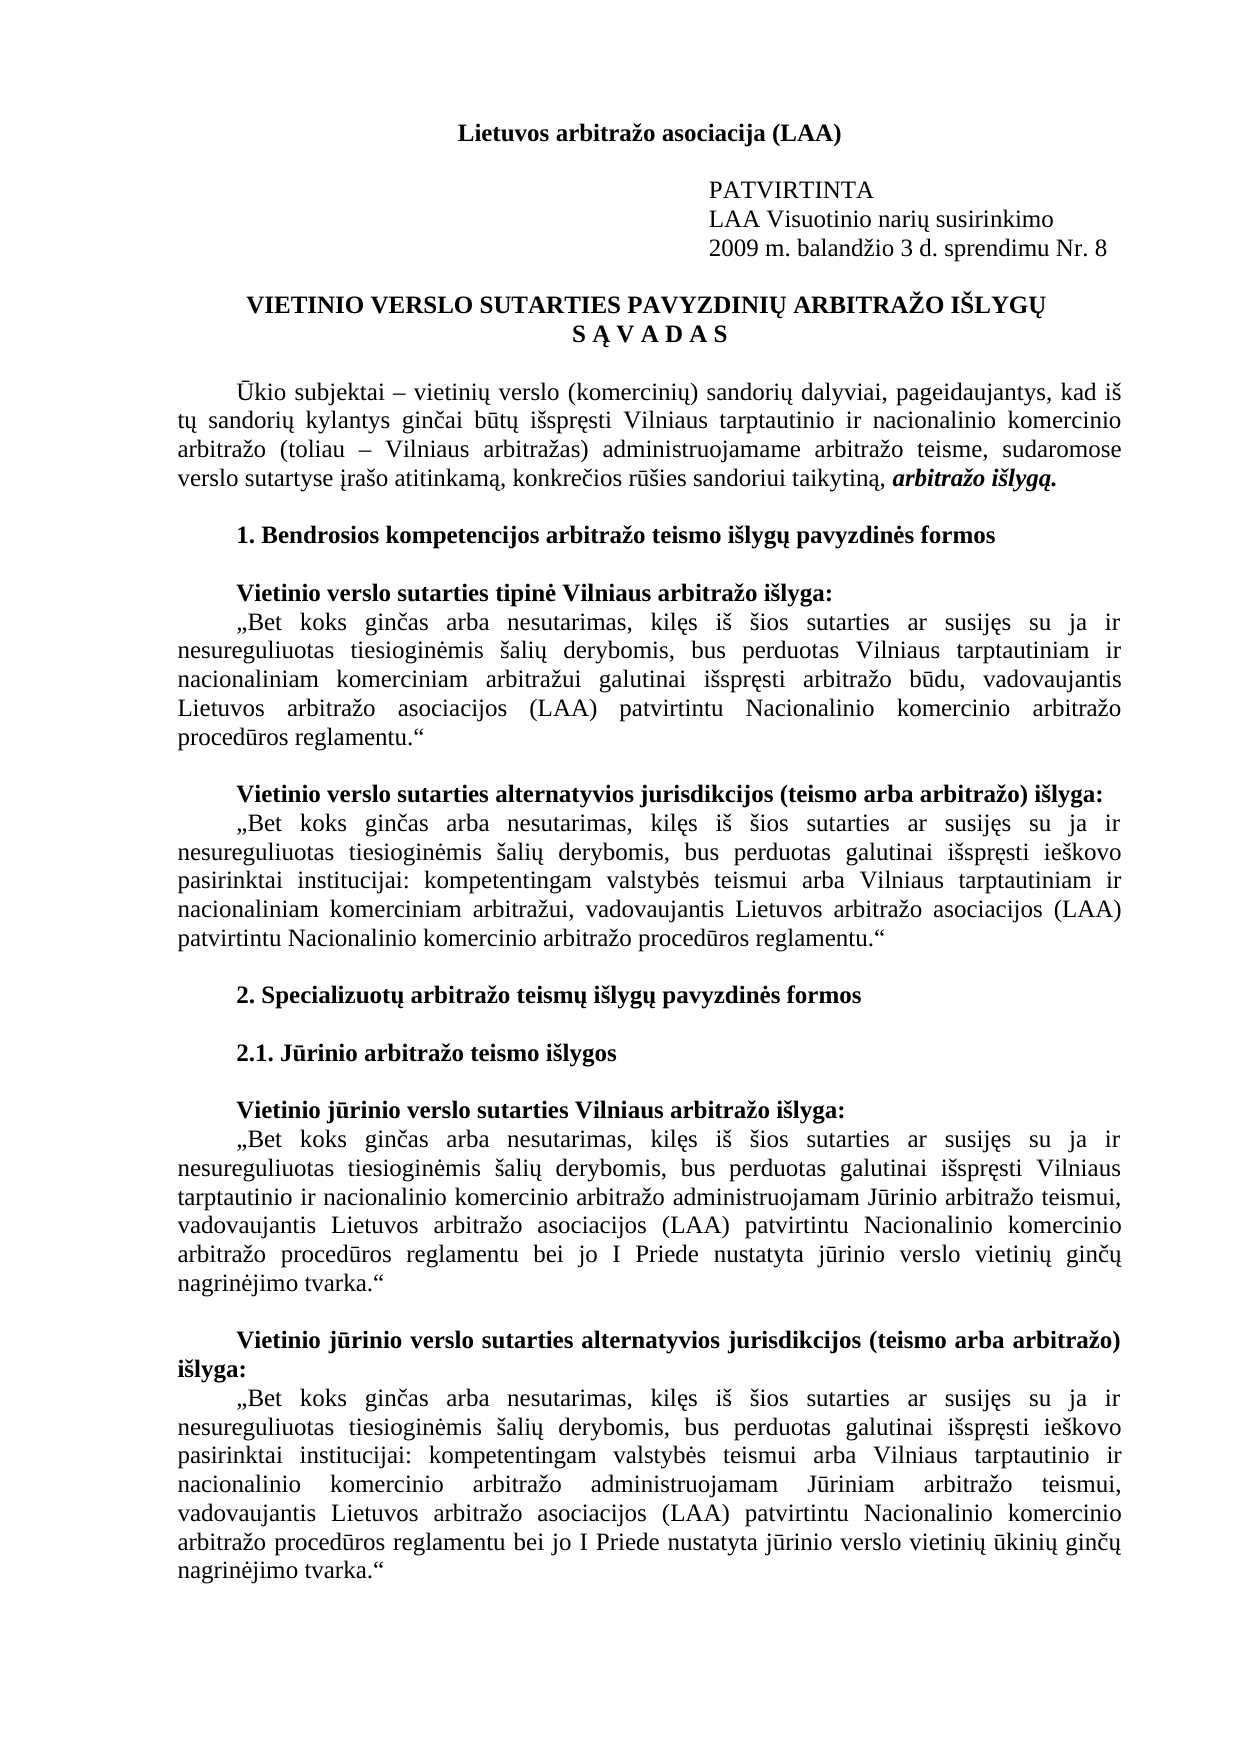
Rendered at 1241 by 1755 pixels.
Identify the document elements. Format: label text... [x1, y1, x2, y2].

text 2. Specializuotų arbitražo teismų išlygų pavyzdinės formos [177, 981, 1122, 1009]
text PATVIRTINTA [177, 176, 1122, 204]
text Lietuvos arbitražo asociacija (LAA) [177, 118, 1122, 147]
text 1. Bendrosios kompetencijos arbitražo teismo išlygų pavyzdinės formos [177, 521, 1122, 549]
text „Bet koks ginčas arba nesutarimas, kilęs iš šios sutarties ar susijęs su ja ir nesureguliuotas tiesioginėmis šalių derybomis, bus perduotas galutinai išspręsti ieškovo pasirinktai institucijai: kompetentingam valstybės teismui arba Vilniaus tarptautinio ir nacionalinio komercinio arbitražo administruojamam Jūriniam arbitražo teismui, vadovaujantis Lietuvos arbitražo asociacijos (LAA) patvirtintu Nacionalinio komercinio arbitražo procedūros reglamentu bei jo I Priede nustatyta jūrinio verslo vietinių ūkinių ginčų nagrinėjimo tvarka.“ [177, 1383, 1122, 1584]
text VIETINIO VERSLO SUTARTIES PAVYZDINIŲ ARBITRAŽO IŠLYGŲ [177, 291, 1122, 319]
text Vietinio verslo sutarties alternatyvios jurisdikcijos (teismo arba arbitražo) išlyga: [177, 779, 1122, 808]
text SĄVADAS [177, 319, 1122, 348]
text LAA Visuotinio narių susirinkimo [177, 204, 1122, 233]
text Vietinio jūrinio verslo sutarties alternatyvios jurisdikcijos (teismo arba arbitražo) išlyga: [177, 1326, 1122, 1383]
text Ūkio subjektai – vietinių verslo (komercinių) sandorių dalyviai, pageidaujantys, kad iš tų sandorių kylantys ginčai būtų išspręsti Vilniaus tarptautinio ir nacionalinio komercinio arbitražo (toliau – Vilniaus arbitražas) administruojamame arbitražo teisme, sudaromose verslo sutartyse įrašo atitinkamą, konkrečios rūšies sandoriui taikytiną, arbitražo išlygą. [177, 377, 1122, 492]
text „Bet koks ginčas arba nesutarimas, kilęs iš šios sutarties ar susijęs su ja ir nesureguliuotas tiesioginėmis šalių derybomis, bus perduotas galutinai išspręsti Vilniaus tarptautinio ir nacionalinio komercinio arbitražo administruojamam Jūrinio arbitražo teismui, vadovaujantis Lietuvos arbitražo asociacijos (LAA) patvirtintu Nacionalinio komercinio arbitražo procedūros reglamentu bei jo I Priede nustatyta jūrinio verslo vietinių ginčų nagrinėjimo tvarka.“ [177, 1124, 1122, 1297]
text Vietinio jūrinio verslo sutarties Vilniaus arbitražo išlyga: [177, 1096, 1122, 1124]
text „Bet koks ginčas arba nesutarimas, kilęs iš šios sutarties ar susijęs su ja ir nesureguliuotas tiesioginėmis šalių derybomis, bus perduotas galutinai išspręsti ieškovo pasirinktai institucijai: kompetentingam valstybės teismui arba Vilniaus tarptautiniam ir nacionaliniam komerciniam arbitražui, vadovaujantis Lietuvos arbitražo asociacijos (LAA) patvirtintu Nacionalinio komercinio arbitražo procedūros reglamentu.“ [177, 808, 1122, 952]
text „Bet koks ginčas arba nesutarimas, kilęs iš šios sutarties ar susijęs su ja ir nesureguliuotas tiesioginėmis šalių derybomis, bus perduotas Vilniaus tarptautiniam ir nacionaliniam komerciniam arbitražui galutinai išspręsti arbitražo būdu, vadovaujantis Lietuvos arbitražo asociacijos (LAA) patvirtintu Nacionalinio komercinio arbitražo procedūros reglamentu.“ [177, 607, 1122, 751]
text 2009 m. balandžio 3 d. sprendimu Nr. 8 [177, 233, 1122, 262]
text 2.1. Jūrinio arbitražo teismo išlygos [177, 1038, 1122, 1067]
text Vietinio verslo sutarties tipinė Vilniaus arbitražo išlyga: [177, 578, 1122, 607]
